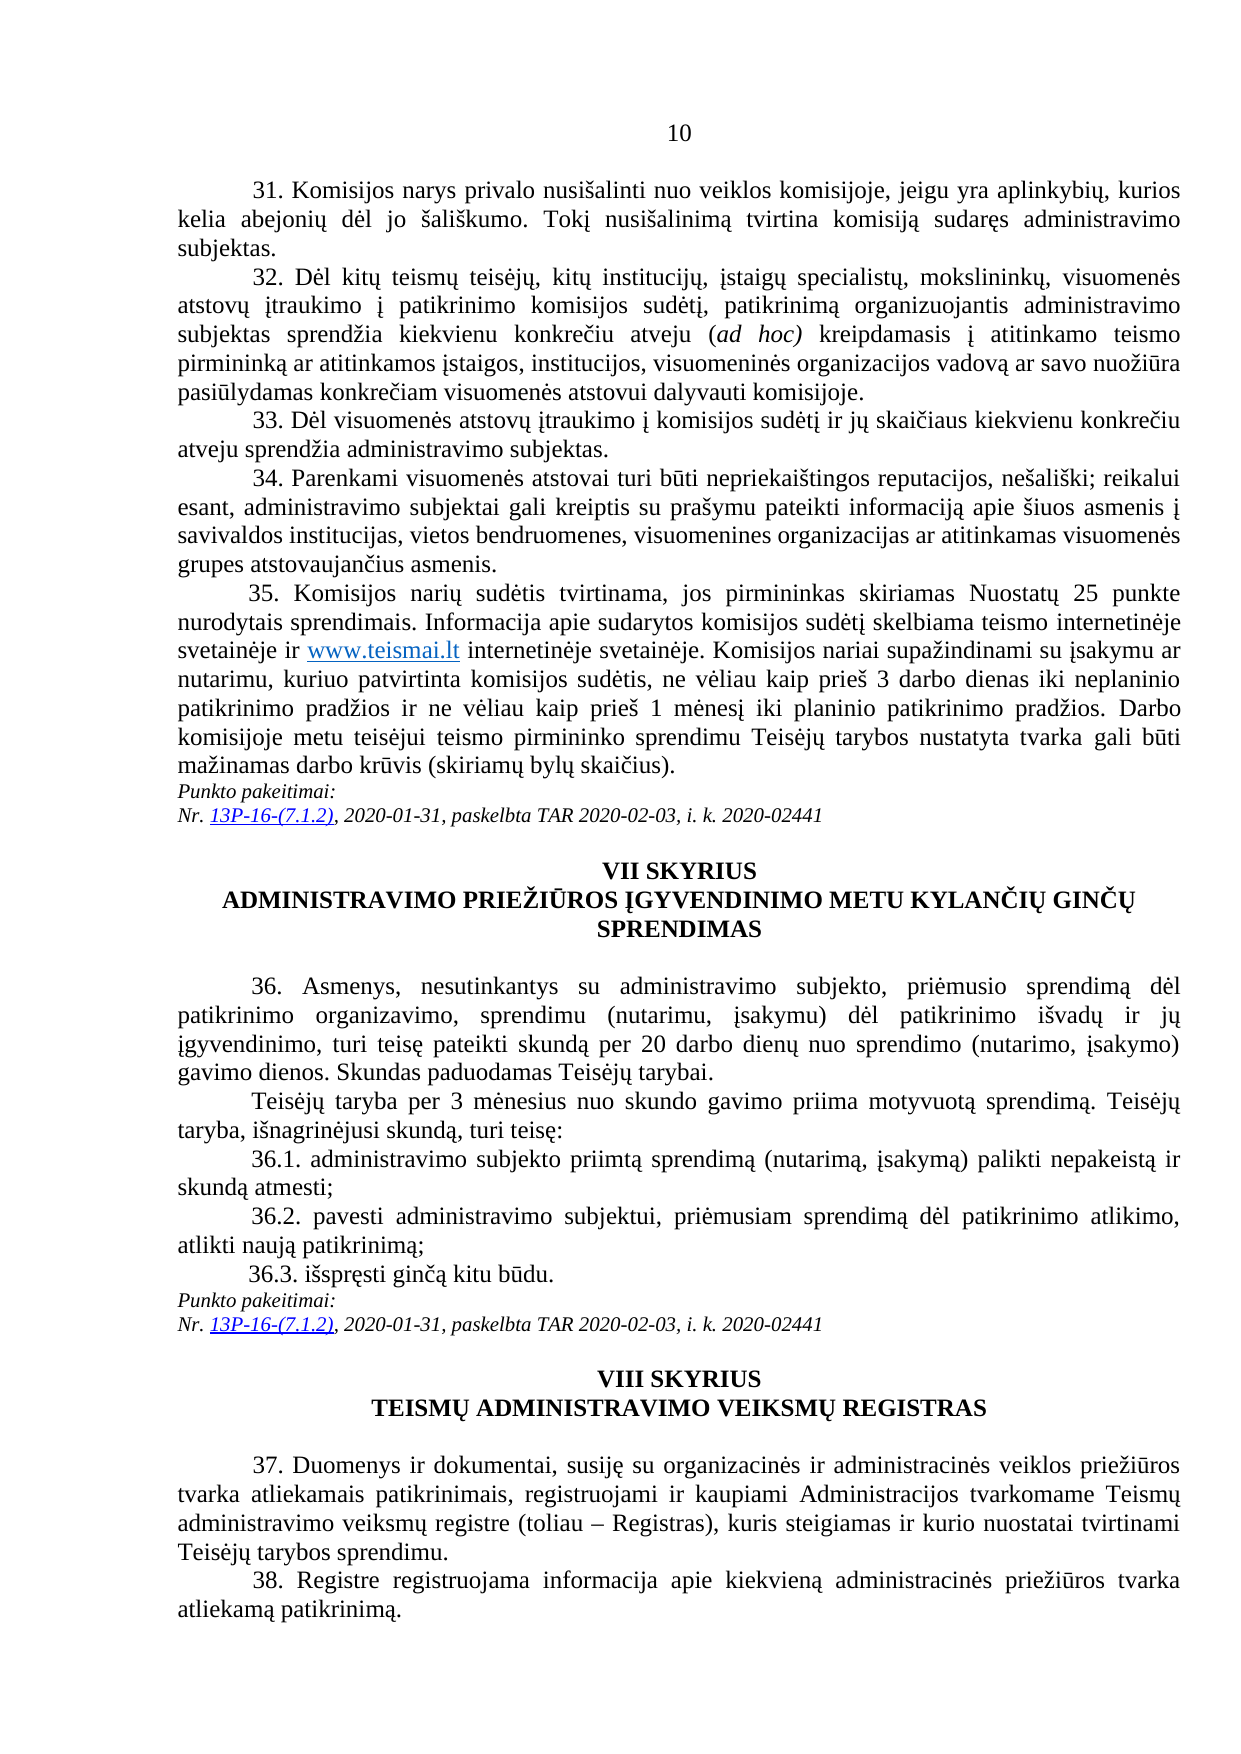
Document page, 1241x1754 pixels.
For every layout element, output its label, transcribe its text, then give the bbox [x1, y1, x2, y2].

text VII SKYRIUS [177, 856, 1181, 885]
text Nr. 13P-16-(7.1.2), 2020-01-31, paskelbta TAR 2020-02-03, i. k. 2020-02441 [177, 803, 1181, 827]
text TEISMŲ ADMINISTRAVIMO VEIKSMŲ REGISTRAS [177, 1393, 1181, 1422]
text 36.3. išspręsti ginčą kitu būdu. [177, 1259, 1181, 1287]
text 33. Dėl visuomenės atstovų įtraukimo į komisijos sudėtį ir jų skaičiaus kiekvienu konkrečiu atveju sprendžia administravimo subjektas. [177, 406, 1181, 463]
text 34. Parenkami visuomenės atstovai turi būti nepriekaištingos reputacijos, nešališki; reikalui esant, administravimo subjektai gali kreiptis su prašymu pateikti informaciją apie šiuos asmenis į savivaldos institucijas, vietos bendruomenes, visuomenines organizacijas ar atitinkamas visuomenės grupes atstovaujančius asmenis. [177, 463, 1181, 578]
text 38. Registre registruojama informacija apie kiekvieną administracinės priežiūros tvarka atliekamą patikrinimą. [177, 1566, 1181, 1623]
text Punkto pakeitimai: [177, 779, 1181, 803]
text 36.2. pavesti administravimo subjektui, priėmusiam sprendimą dėl patikrinimo atlikimo, atlikti naują patikrinimą; [177, 1201, 1181, 1259]
text Teisėjų taryba per 3 mėnesius nuo skundo gavimo priima motyvuotą sprendimą. Teisėjų taryba, išnagrinėjusi skundą, turi teisę: [177, 1086, 1181, 1144]
text 37. Duomenys ir dokumentai, susiję su organizacinės ir administracinės veiklos priežiūros tvarka atliekamais patikrinimais, registruojami ir kaupiami Administracijos tvarkomame Teismų administravimo veiksmų registre (toliau – Registras), kuris steigiamas ir kurio nuostatai tvirtinami Teisėjų tarybos sprendimu. [177, 1451, 1181, 1566]
text 35. Komisijos narių sudėtis tvirtinama, jos pirmininkas skiriamas Nuostatų 25 punkte nurodytais sprendimais. Informacija apie sudarytos komisijos sudėtį skelbiama teismo internetinėje svetainėje ir www.teismai.lt internetinėje svetainėje. Komisijos nariai supažindinami su įsakymu ar nutarimu, kuriuo patvirtinta komisijos sudėtis, ne vėliau kaip prieš 3 darbo dienas iki neplaninio patikrinimo pradžios ir ne vėliau kaip prieš 1 mėnesį iki planinio patikrinimo pradžios. Darbo komisijoje metu teisėjui teismo pirmininko sprendimu Teisėjų tarybos nustatyta tvarka gali būti mažinamas darbo krūvis (skiriamų bylų skaičius). [177, 578, 1181, 779]
text 36.1. administravimo subjekto priimtą sprendimą (nutarimą, įsakymą) palikti nepakeistą ir skundą atmesti; [177, 1144, 1181, 1201]
text ADMINISTRAVIMO PRIEŽIŪROS ĮGYVENDINIMO METU KYLANČIŲ GINČŲ SPRENDIMAS [177, 885, 1181, 942]
text Punkto pakeitimai: [177, 1287, 1181, 1312]
text Nr. 13P-16-(7.1.2), 2020-01-31, paskelbta TAR 2020-02-03, i. k. 2020-02441 [177, 1312, 1181, 1336]
text 32. Dėl kitų teismų teisėjų, kitų institucijų, įstaigų specialistų, mokslininkų, visuomenės atstovų įtraukimo į patikrinimo komisijos sudėtį, patikrinimą organizuojantis administravimo subjektas sprendžia kiekvienu konkrečiu atveju (ad hoc) kreipdamasis į atitinkamo teismo pirmininką ar atitinkamos įstaigos, institucijos, visuomeninės organizacijos vadovą ar savo nuožiūra pasiūlydamas konkrečiam visuomenės atstovui dalyvauti komisijoje. [177, 262, 1181, 406]
text 36. Asmenys, nesutinkantys su administravimo subjekto, priėmusio sprendimą dėl patikrinimo organizavimo, sprendimu (nutarimu, įsakymu) dėl patikrinimo išvadų ir jų įgyvendinimo, turi teisę pateikti skundą per 20 darbo dienų nuo sprendimo (nutarimo, įsakymo) gavimo dienos. Skundas paduodamas Teisėjų tarybai. [177, 971, 1181, 1086]
text VIII SKYRIUS [177, 1364, 1181, 1393]
text 31. Komisijos narys privalo nusišalinti nuo veiklos komisijoje, jeigu yra aplinkybių, kurios kelia abejonių dėl jo šališkumo. Tokį nusišalinimą tvirtina komisiją sudaręs administravimo subjektas. [177, 176, 1181, 262]
